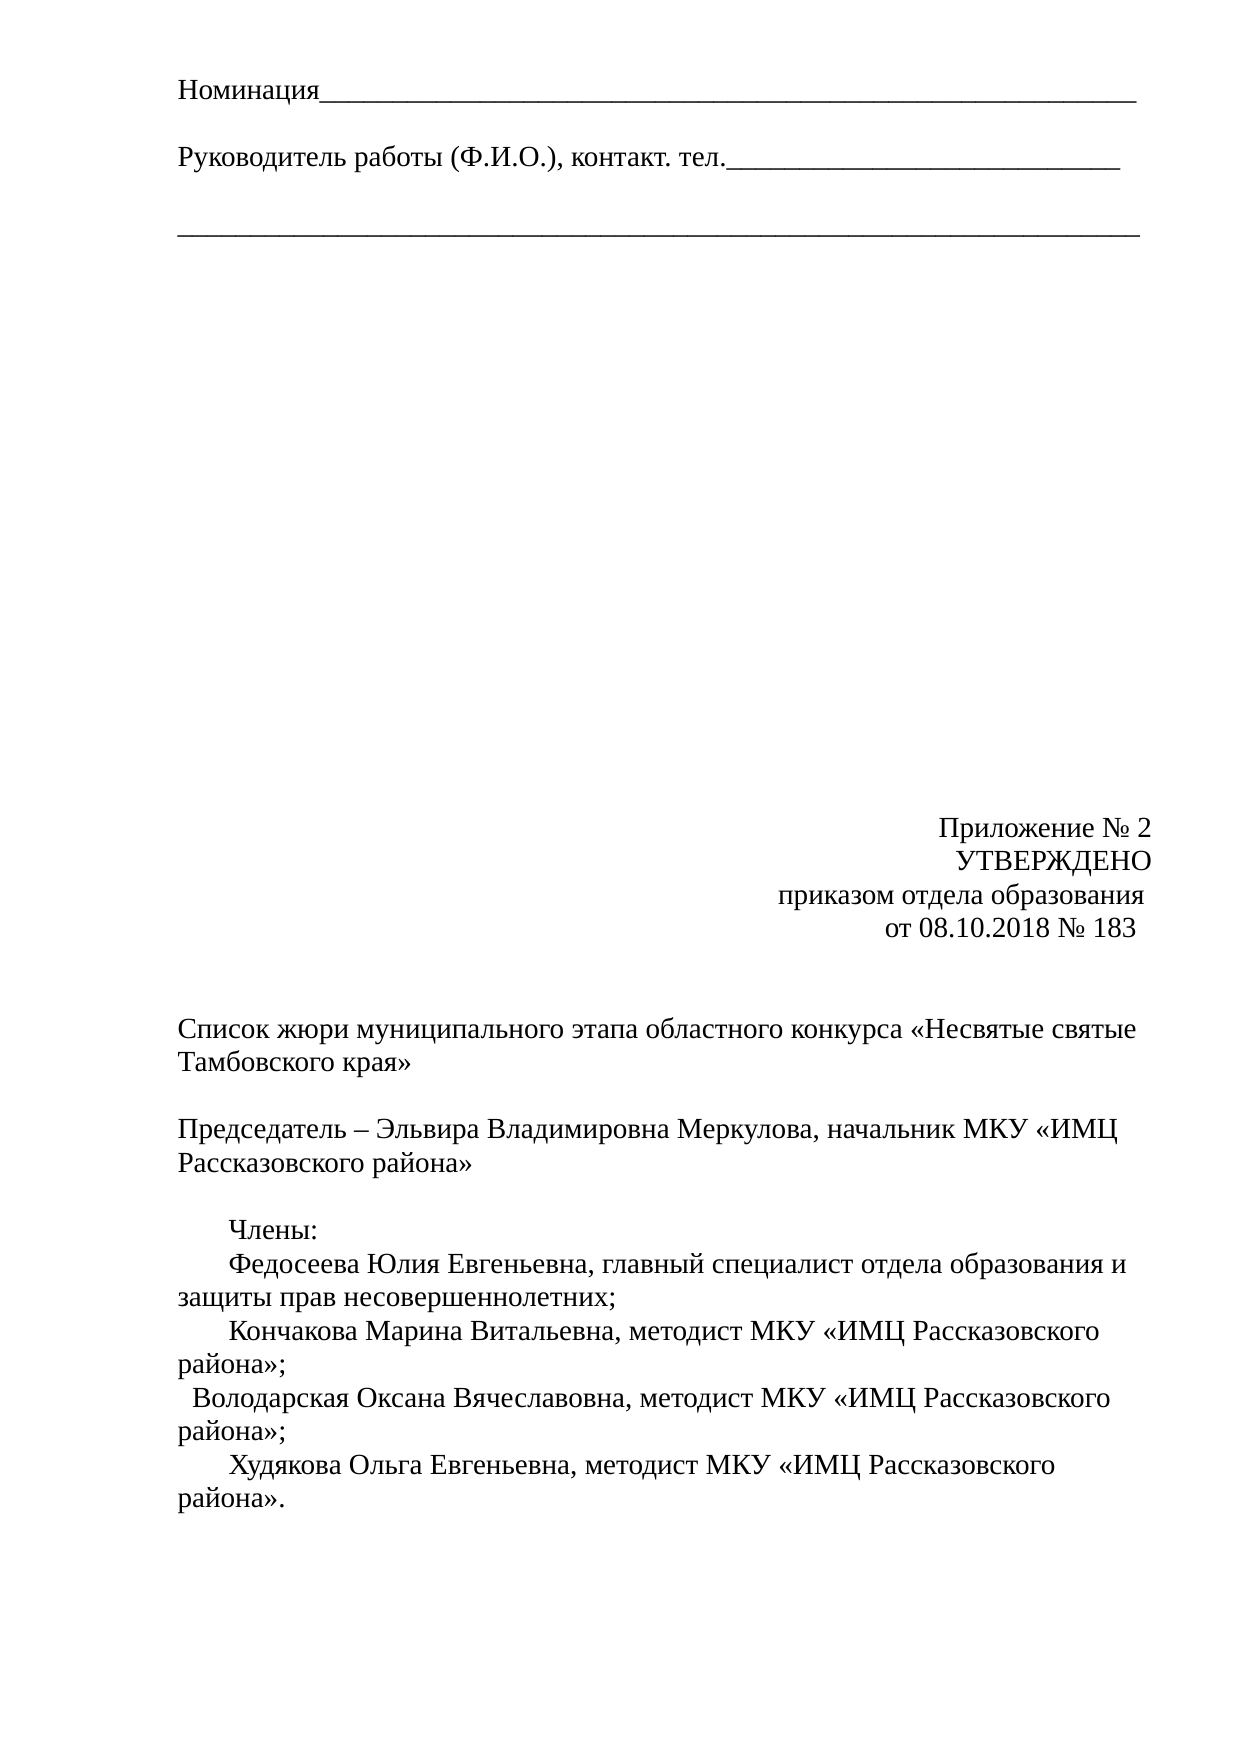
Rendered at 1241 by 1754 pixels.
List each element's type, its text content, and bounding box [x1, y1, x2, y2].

text Список жюри муниципального этапа областного конкурса «Несвятые святые Тамбовского края» [177, 1011, 1152, 1078]
text Володарская Оксана Вячеславовна, методист МКУ «ИМЦ Рассказовского района»; [177, 1380, 1152, 1447]
text Кончакова Марина Витальевна, методист МКУ «ИМЦ Рассказовского района»; [177, 1313, 1152, 1380]
text от 08.10.2018 № 183 [177, 910, 1152, 944]
text Федосеева Юлия Евгеньевна, главный специалист отдела образования и защиты прав несовершеннолетних; [177, 1246, 1152, 1313]
text Номинация________________________________________________________ [177, 72, 1152, 105]
text приказом отдела образования [177, 877, 1152, 910]
text УТВЕРЖДЕНО [177, 843, 1152, 877]
text Худякова Ольга Евгеньевна, методист МКУ «ИМЦ Рассказовского района». [177, 1447, 1152, 1514]
text Руководитель работы (Ф.И.О.), контакт. тел.___________________________ [177, 139, 1152, 206]
text __________________________________________________________________ [177, 206, 1152, 239]
text Приложение № 2 [177, 810, 1152, 843]
text Члены: [177, 1212, 1152, 1246]
text Председатель – Эльвира Владимировна Меркулова, начальник МКУ «ИМЦ Рассказовского района» [177, 1112, 1152, 1179]
